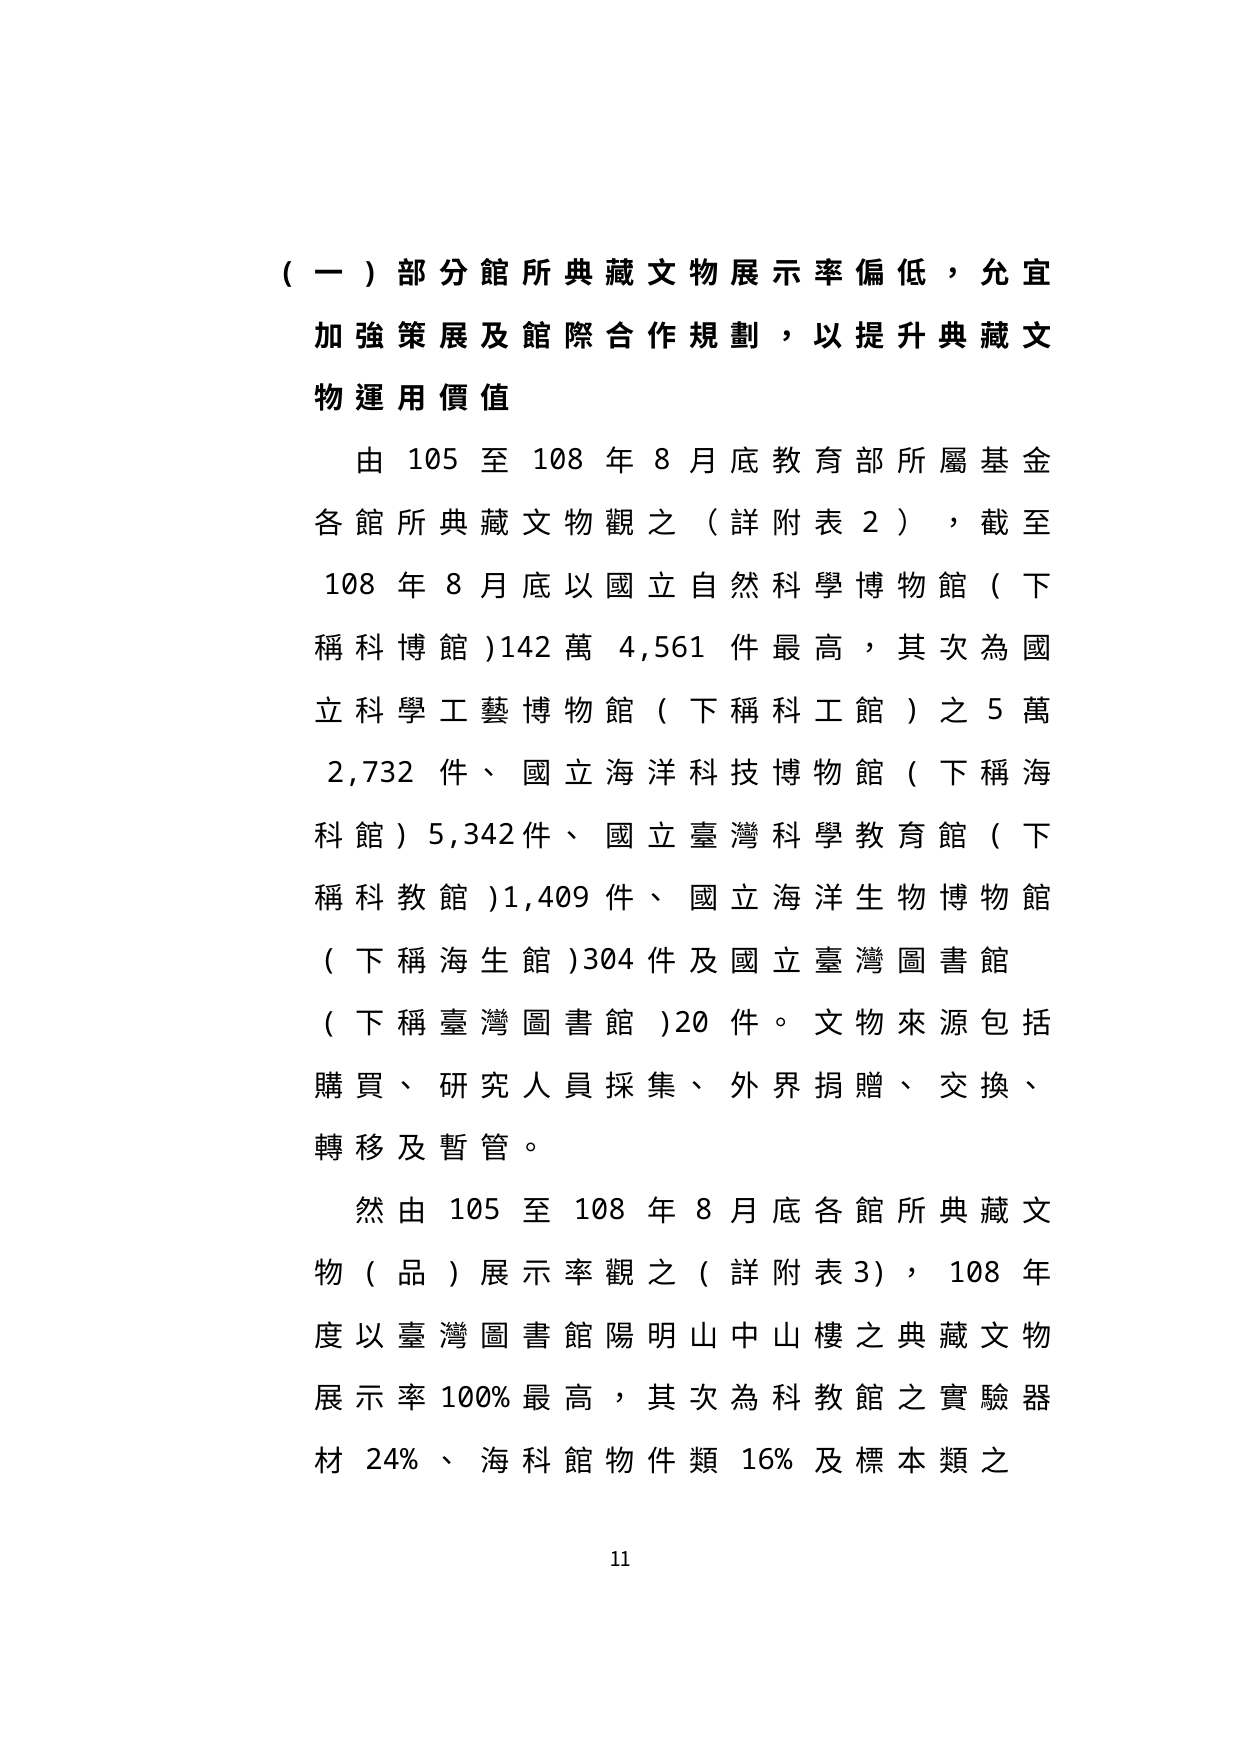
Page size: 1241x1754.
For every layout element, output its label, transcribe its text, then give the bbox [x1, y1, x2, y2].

text 由105至108年8月底教育部所屬基金各館所典藏文物觀之（詳附表2），截至108年8月底以國立自然科學博物館(下稱科博館)142萬4,561件最高，其次為國立科學工藝博物館(下稱科工館)之5萬2,732件、國立海洋科技博物館(下稱海科館) 5,342件、國立臺灣科學教育館(下稱科教館)1,409件、國立海洋生物博物館(下稱海生館)304件及國立臺灣圖書館(下稱臺灣圖書館)20件。文物來源包括購買、研究人員採集、外界捐贈、交換、轉移及暫管。 [271, 417, 1058, 1167]
text 然由105至108年8月底各館所典藏文物(品)展示率觀之(詳附表3)，108年度以臺灣圖書館陽明山中山樓之典藏文物展示率100%最高，其次為科教館之實驗器材24%、海科館物件類16%及標本類之 [271, 1167, 1058, 1479]
text (一)部分館所典藏文物展示率偏低，允宜加強策展及館際合作規劃，以提升典藏文物運用價值 [242, 229, 1058, 417]
